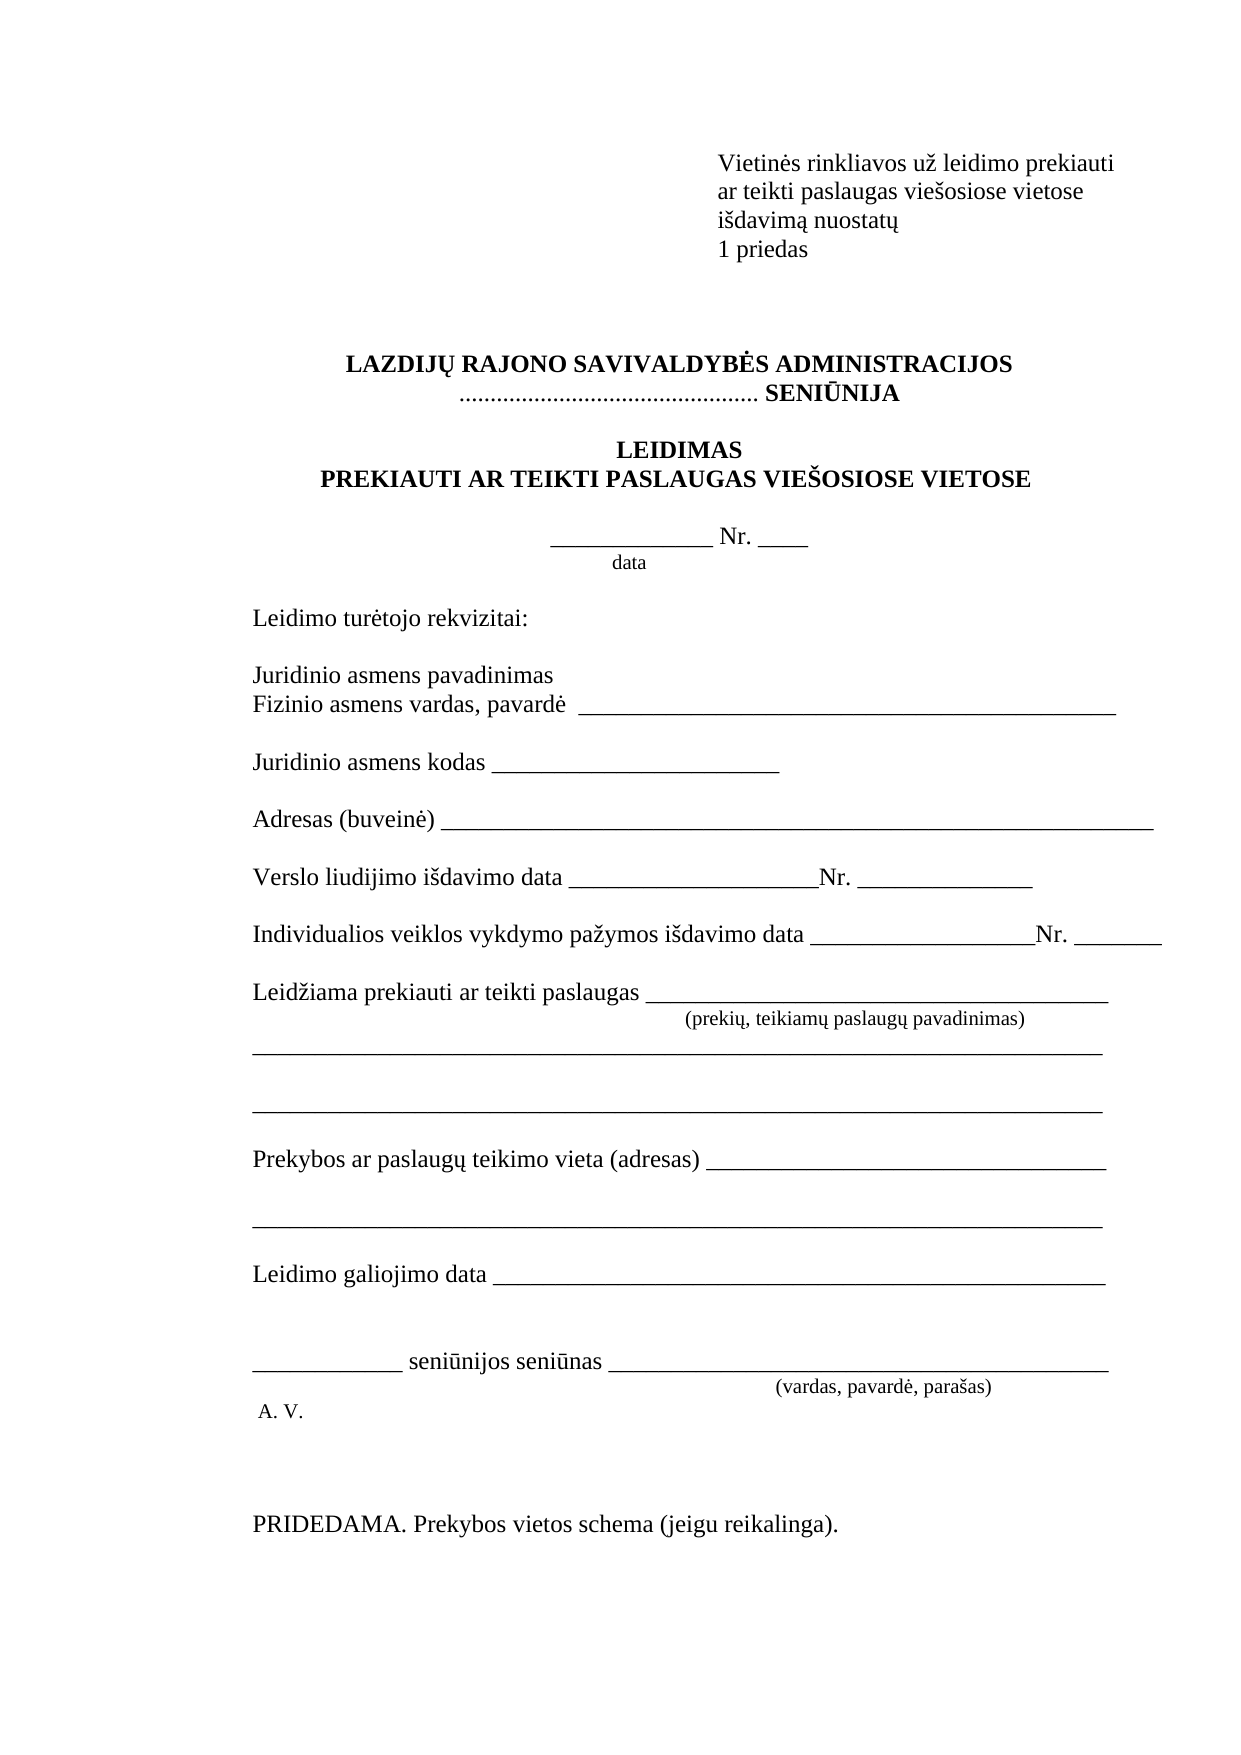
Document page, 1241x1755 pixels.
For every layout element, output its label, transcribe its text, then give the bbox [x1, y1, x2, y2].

text Verslo liudijimo išdavimo data ____________________Nr. ______________ [177, 862, 1181, 890]
text ................................................ SENIŪNIJA [177, 378, 1181, 406]
text Adresas (buveinė) _________________________________________________________ [177, 804, 1181, 833]
text išdavimą nuostatų [717, 205, 1181, 234]
text ar teikti paslaugas viešosiose vietose [717, 176, 1181, 205]
text PREKIAUTI AR TEIKTI PASLAUGAS VIEŠOSIOSE VIETOSE [177, 464, 1181, 493]
text Leidimo turėtojo rekvizitai: [177, 603, 1181, 632]
text Individualios veiklos vykdymo pažymos išdavimo data __________________Nr. _______ [177, 919, 1181, 948]
text _____________ Nr. ____ [177, 521, 1181, 550]
text Prekybos ar paslaugų teikimo vieta (adresas) ________________________________ [177, 1144, 1181, 1173]
text (prekių, teikiamų paslaugų pavadinimas) [177, 1005, 1181, 1029]
text Leidimo galiojimo data _________________________________________________ [177, 1259, 1181, 1288]
text ____________ seniūnijos seniūnas ________________________________________ [177, 1346, 1181, 1374]
text ____________________________________________________________________ [177, 1029, 1181, 1058]
text ____________________________________________________________________ [177, 1202, 1181, 1231]
text Juridinio asmens kodas _______________________ [177, 747, 1181, 775]
text data [177, 550, 1181, 574]
text LAZDIJŲ RAJONO SAVIVALDYBĖS ADMINISTRACIJOS [177, 349, 1181, 378]
text Vietinės rinkliavos už leidimo prekiauti [717, 148, 1181, 176]
text ____________________________________________________________________ [177, 1087, 1181, 1116]
text 1 priedas [717, 234, 1181, 263]
text Juridinio asmens pavadinimas [177, 660, 1181, 689]
text (vardas, pavardė, parašas) [177, 1374, 1181, 1398]
text A. V. [177, 1398, 1181, 1423]
text LEIDIMAS [177, 435, 1181, 464]
text PRIDEDAMA. Prekybos vietos schema (jeigu reikalinga). [177, 1509, 1181, 1538]
text Leidžiama prekiauti ar teikti paslaugas _____________________________________ [177, 977, 1181, 1005]
text Fizinio asmens vardas, pavardė ___________________________________________ [177, 689, 1181, 718]
